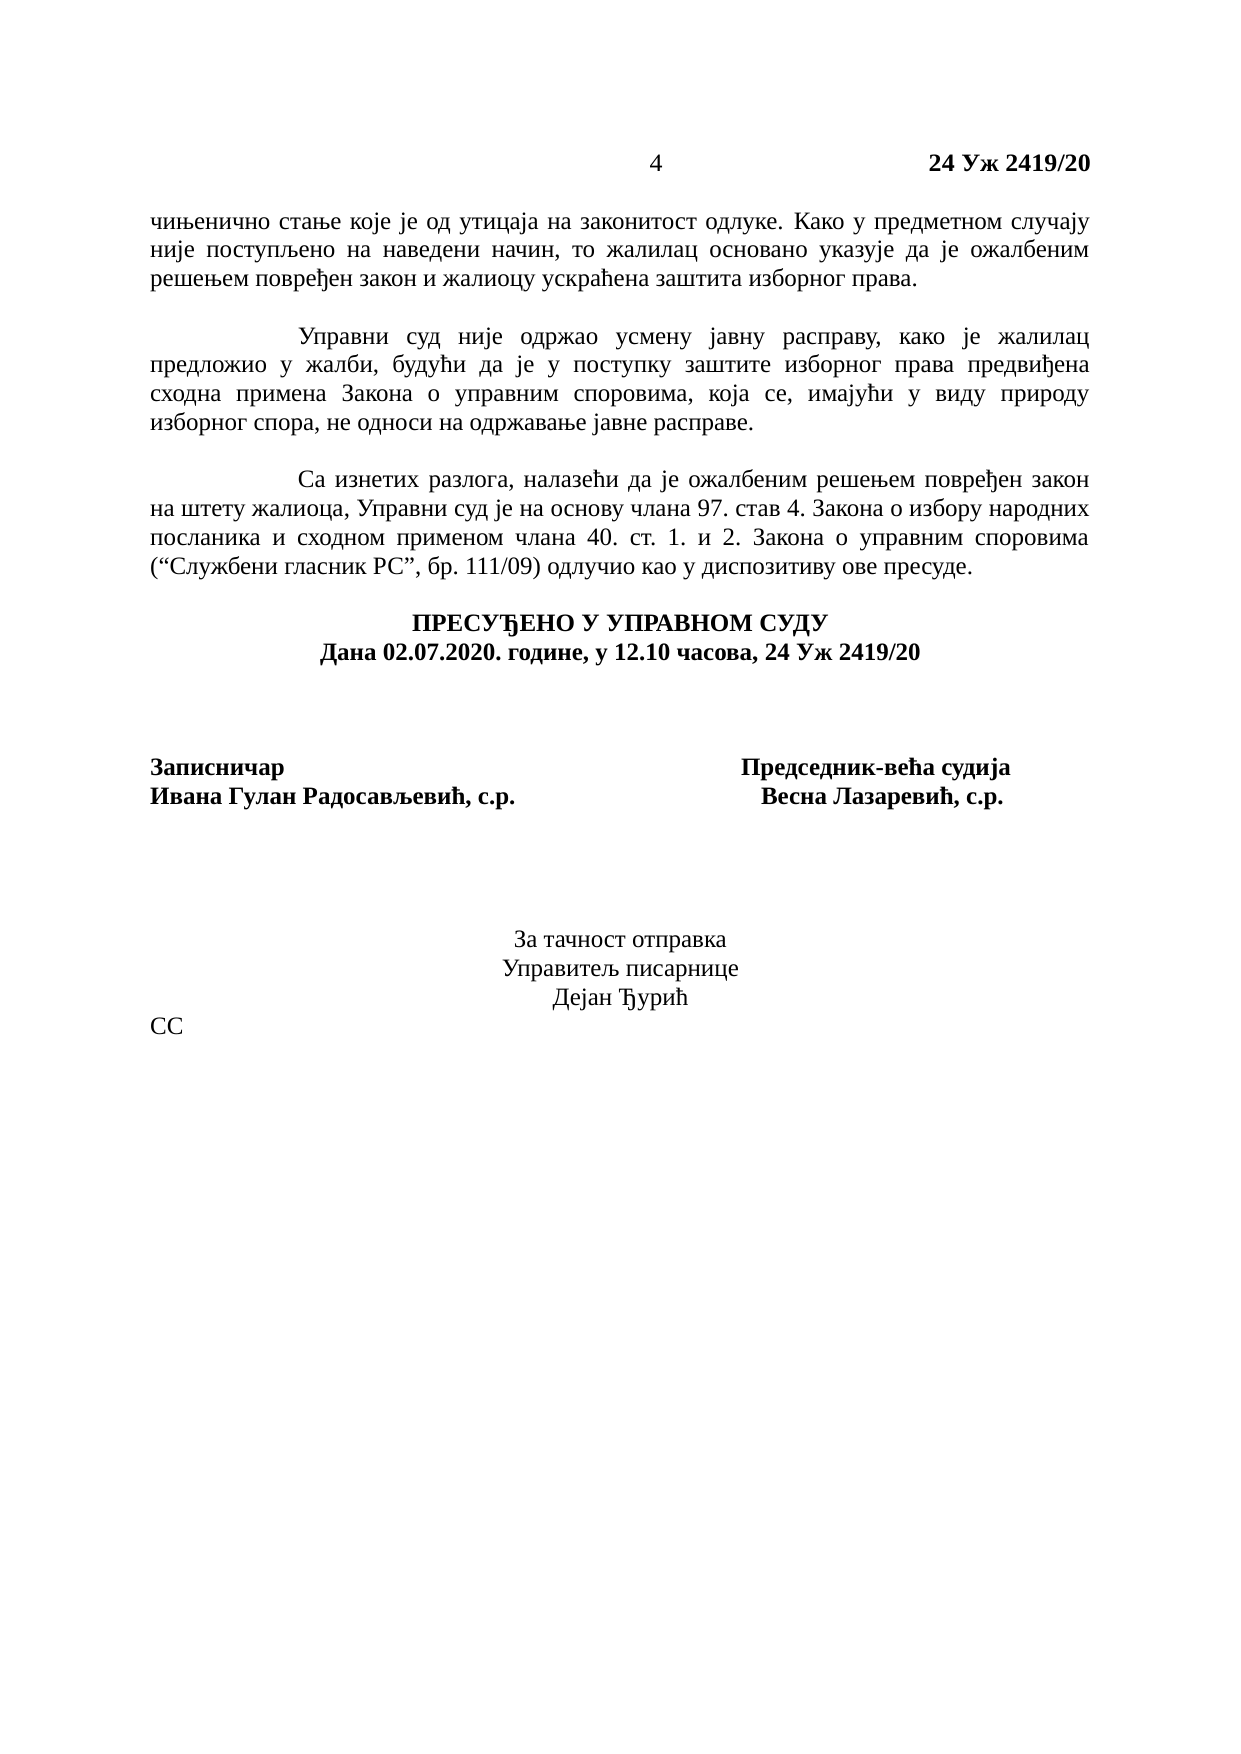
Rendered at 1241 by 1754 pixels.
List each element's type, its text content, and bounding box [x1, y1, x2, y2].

text Управни суд није одржао усмену јавну расправу, како је жалилац предложио у жалби, будући да је у поступку заштите изборног права предвиђена сходна примена Закона о управним споровима, која се, имајући у виду природу изборног спора, не односи на одржавање јавне расправе. [150, 321, 1090, 436]
text За тачност отправка [150, 924, 1090, 953]
text Ивана Гулан Радосављевић, с.р. Весна Лазаревић, с.р. [150, 781, 1090, 809]
text Управитељ писарнице [150, 953, 1090, 982]
text Записничар Председник-већа судија [150, 752, 1090, 781]
text Дејан Ђурић [150, 982, 1090, 1011]
text чињенично стање које је од утицаја на законитост одлуке. Како у предметном случају није поступљено на наведени начин, то жалилац основано указује да је ожалбеним решењем повређен закон и жалиоцу ускраћена заштита изборног права. [150, 206, 1090, 292]
text ПРЕСУЂЕНО У УПРАВНОМ СУДУ [150, 608, 1090, 637]
text СС [150, 1011, 1090, 1039]
text Дана 02.07.2020. године, у 12.10 часова, 24 Уж 2419/20 [150, 637, 1090, 666]
text Са изнетих разлога, налазећи да је ожалбеним решењем повређен закон на штету жалиоца, Управни суд је на основу члана 97. став 4. Закона о избору народних посланика и сходном применом члана 40. ст. 1. и 2. Закона о управним споровима (“Службени гласник РС”, бр. 111/09) одлучио као у диспозитиву ове пресуде. [150, 464, 1090, 579]
